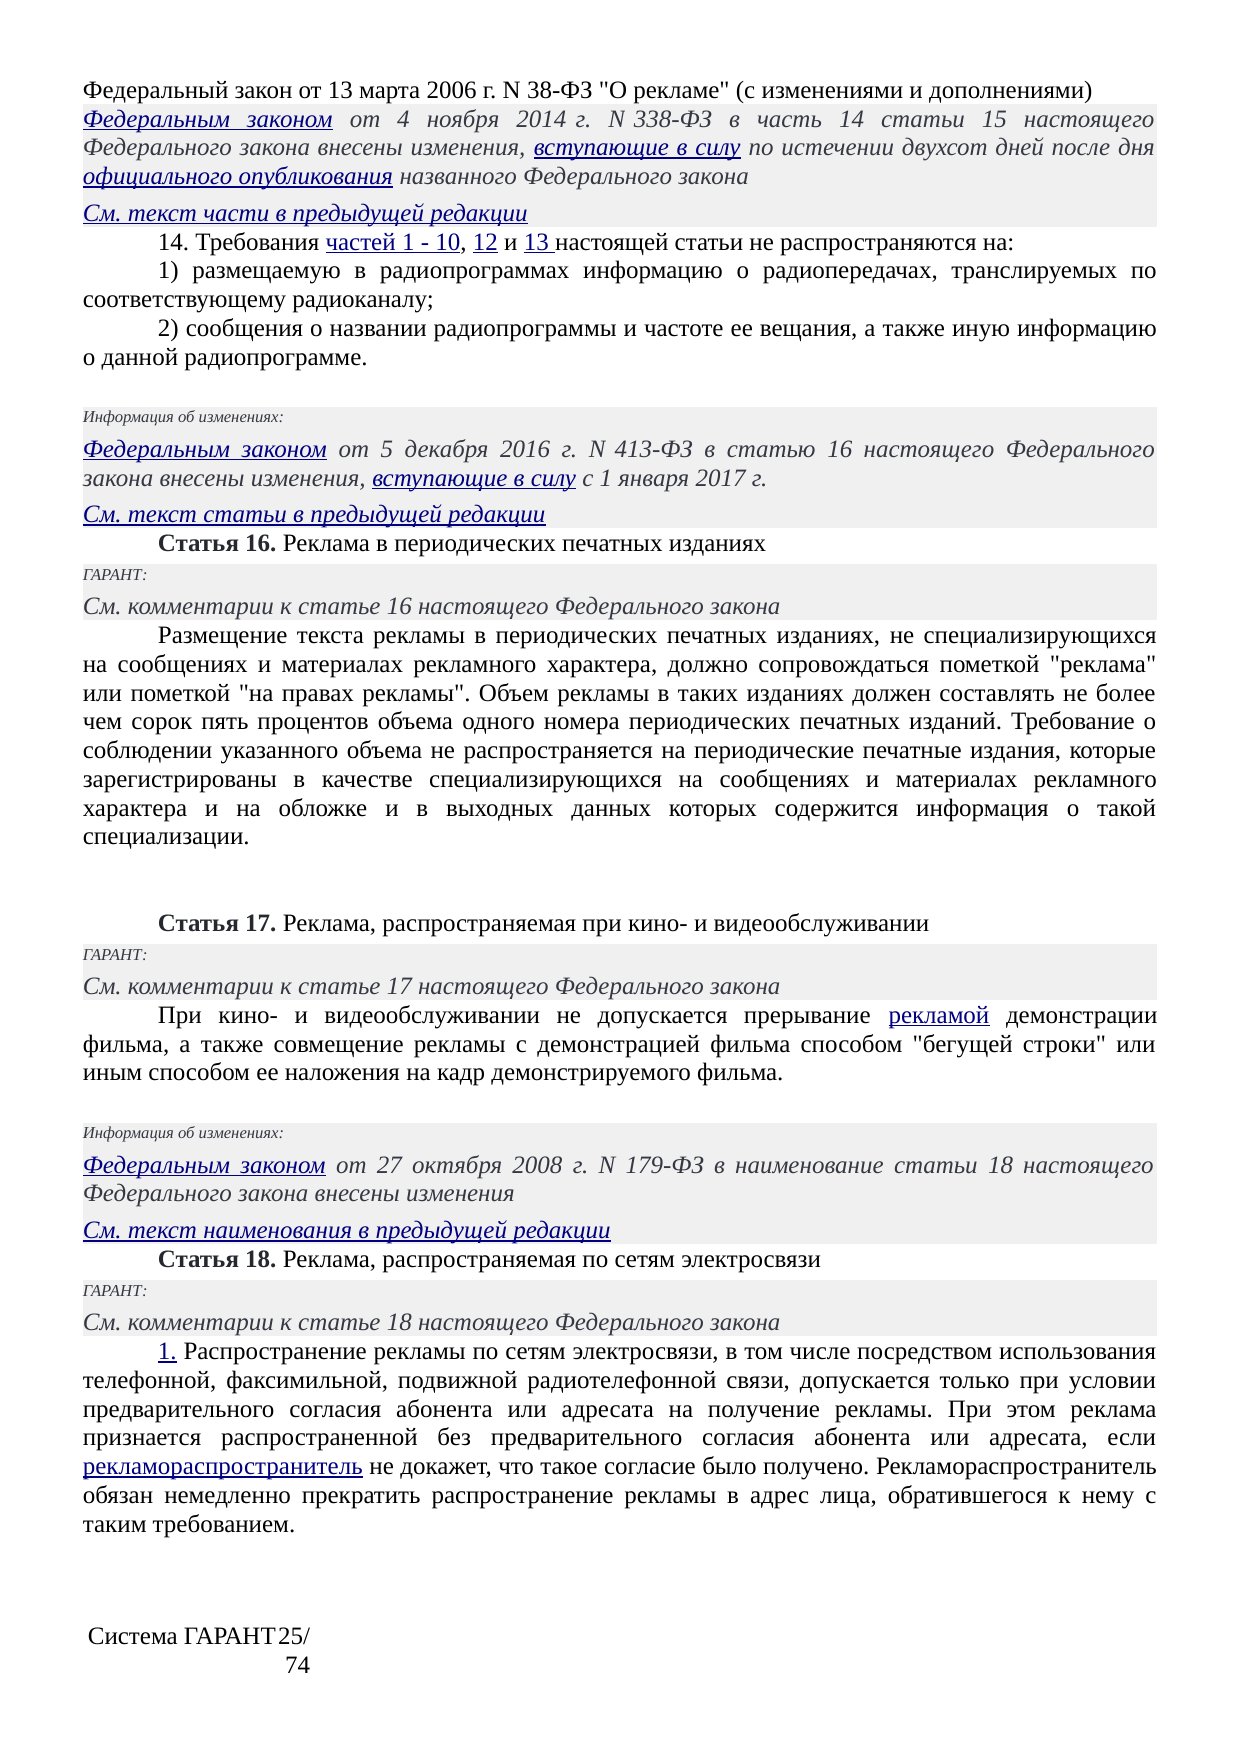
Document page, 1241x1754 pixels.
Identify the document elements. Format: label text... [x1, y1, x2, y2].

text ГАРАНТ: [149, 944, 1157, 963]
text См. текст статьи в предыдущей редакции [548, 499, 1157, 528]
text Статья 18. Реклама, распространяемая по сетям электросвязи [158, 1244, 1157, 1273]
text См. комментарии к статье 18 настоящего Федерального закона [83, 1307, 1157, 1336]
text Федеральным законом от 4 ноября 2014 г. N 338-ФЗ в часть 14 статьи 15 настоящего Федерального закона внесены изменения, вступающие в силу по истечении двухсот дней после дня официального опубликования названного Федерального закона [751, 161, 1157, 190]
text См. текст части в предыдущей редакции [530, 198, 1157, 227]
text 2) сообщения о названии радиопрограммы и частоте ее вещания, а также иную информацию о данной радиопрограмме. [83, 313, 1157, 370]
text 1. Распространение рекламы по сетям электросвязи, в том числе посредством использования телефонной, факсимильной, подвижной радиотелефонной связи, допускается только при условии предварительного согласия абонента или адресата на получение рекламы. При этом реклама признается распространенной без предварительного согласия абонента или адресата, если рекламораспространитель не докажет, что такое согласие было получено. Рекламораспространитель обязан немедленно прекратить распространение рекламы в адрес лица, обратившегося к нему с таким требованием. [83, 1336, 1157, 1537]
text Статья 16. Реклама в периодических печатных изданиях [158, 528, 1157, 557]
text Федеральным законом от 27 октября 2008 г. N 179-ФЗ в наименование статьи 18 настоящего Федерального закона внесены изменения [83, 1178, 1157, 1207]
text 1) размещаемую в радиопрограммах информацию о радиопередачах, транслируемых по соответствующему радиоканалу; [83, 255, 1157, 313]
text Информация об изменениях: [286, 407, 1157, 426]
text Федеральным законом от 5 декабря 2016 г. N 413-ФЗ в статью 16 настоящего Федерального закона внесены изменения, вступающие в силу с 1 января 2017 г. [770, 463, 1157, 491]
text См. комментарии к статье 17 настоящего Федерального закона [783, 971, 1157, 1000]
text См. текст наименования в предыдущей редакции [613, 1215, 1157, 1244]
text ГАРАНТ: [83, 564, 1157, 584]
text ГАРАНТ: [149, 1280, 1157, 1299]
text Информация об изменениях: [286, 1123, 1157, 1142]
text При кино- и видеообслуживании не допускается прерывание рекламой демонстрации фильма, а также совмещение рекламы с демонстрацией фильма способом "бегущей строки" или иным способом ее наложения на кадр демонстрируемого фильма. [83, 1000, 1157, 1086]
text Статья 17. Реклама, распространяемая при кино- и видеообслуживании [158, 908, 1157, 936]
text См. комментарии к статье 16 настоящего Федерального закона [783, 591, 1157, 620]
text 14. Требования частей 1 - 10, 12 и 13 настоящей статьи не распространяются на: [83, 227, 1157, 255]
text Размещение текста рекламы в периодических печатных изданиях, не специализирующихся на сообщениях и материалах рекламного характера, должно сопровождаться пометкой "реклама" или пометкой "на правах рекламы". Объем рекламы в таких изданиях должен составлять не более чем сорок пять процентов объема одного номера периодических печатных изданий. Требование о соблюдении указанного объема не распространяется на периодические печатные издания, которые зарегистрированы в качестве специализирующихся на сообщениях и материалах рекламного характера и на обложке и в выходных данных которых содержится информация о такой специализации. [83, 620, 1157, 850]
